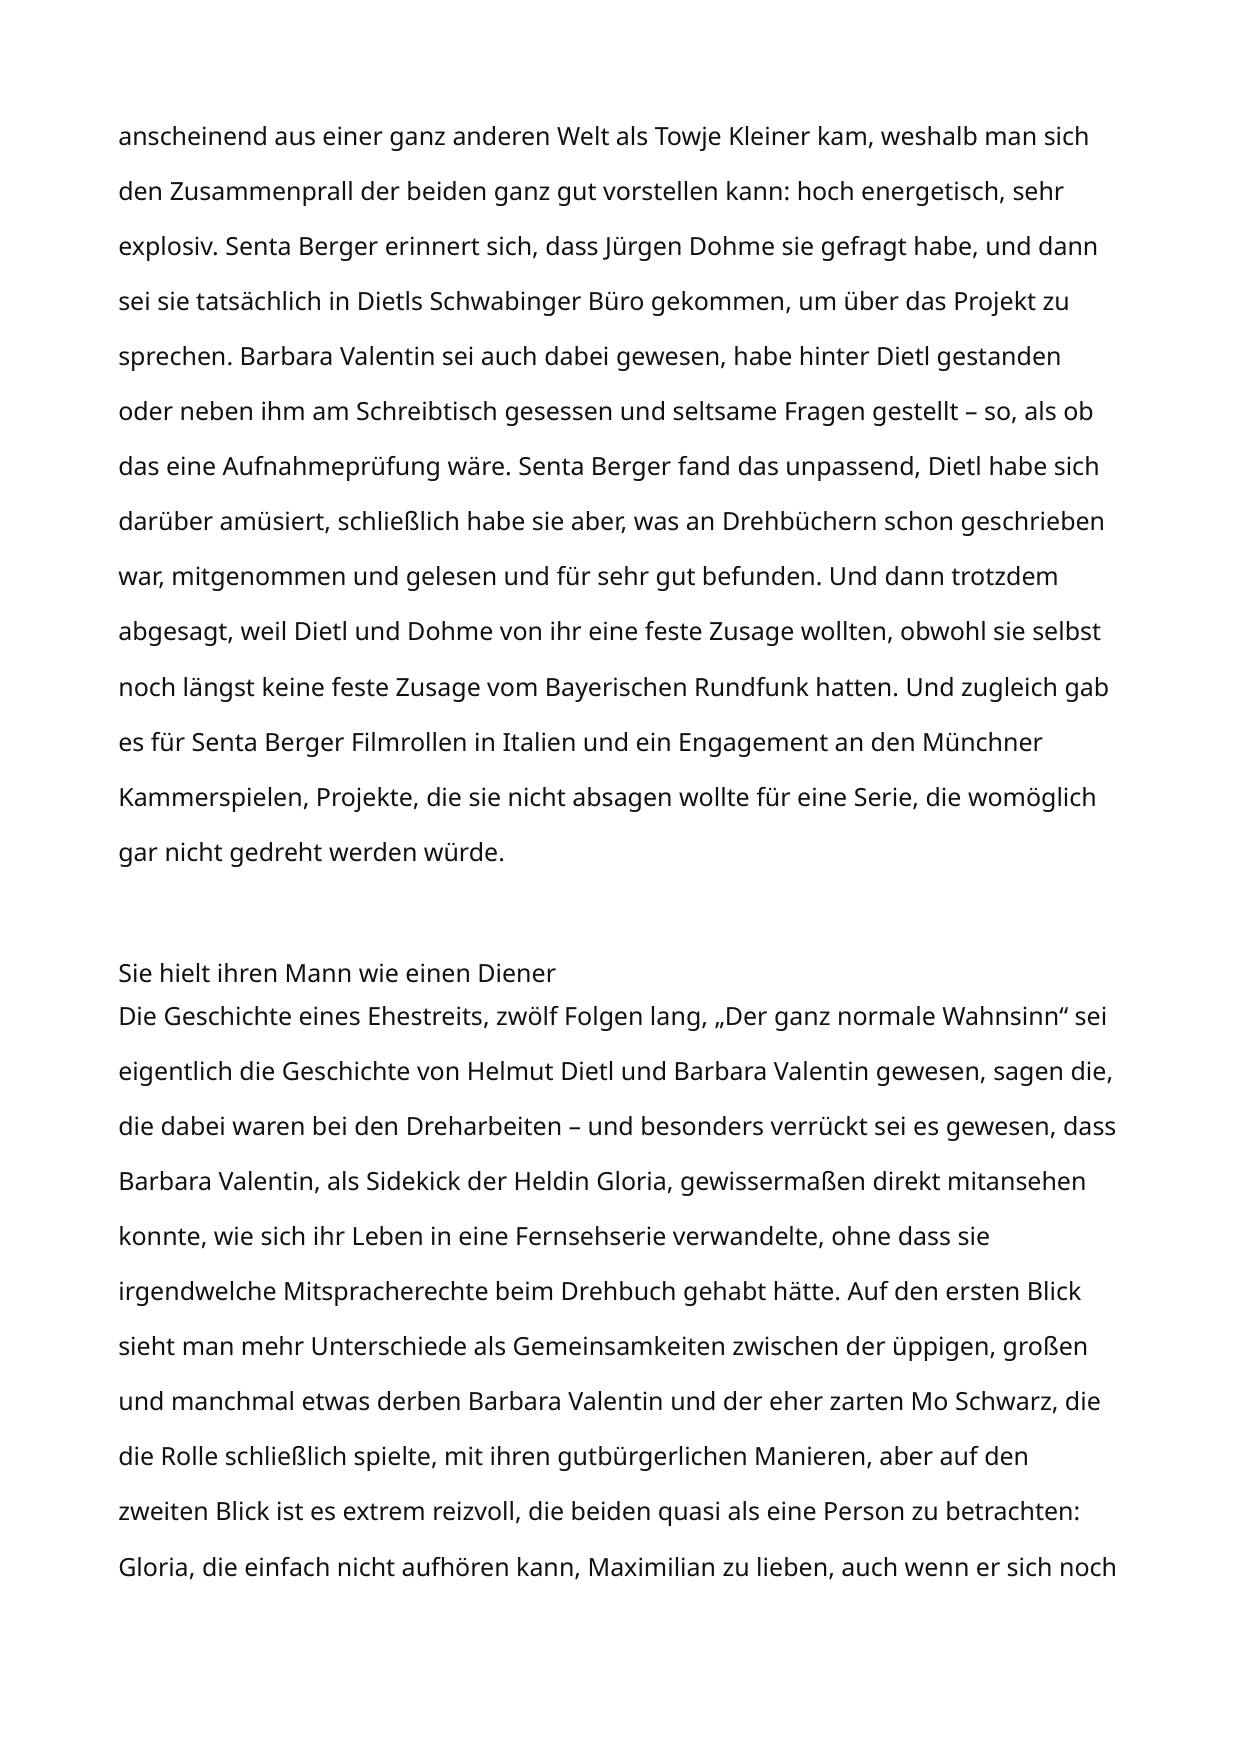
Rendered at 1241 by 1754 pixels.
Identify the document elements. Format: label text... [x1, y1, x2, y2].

text Die Geschichte eines Ehestreits, zwölf Folgen lang, „Der ganz normale Wahnsinn“ sei eigentlich die Geschichte von Helmut Dietl und Barbara Valentin gewesen, sagen die, die dabei waren bei den Dreharbeiten – und besonders verrückt sei es gewesen, dass Barbara Valentin, als Sidekick der Heldin Gloria, gewissermaßen direkt mitansehen konnte, wie sich ihr Leben in eine Fernsehserie verwandelte, ohne dass sie irgendwelche Mitspracherechte beim Drehbuch gehabt hätte. Auf den ersten Blick sieht man mehr Unterschiede als Gemeinsamkeiten zwischen der üppigen, großen und manchmal etwas derben Barbara Valentin und der eher zarten Mo Schwarz, die die Rolle schließlich spielte, mit ihren gutbürgerlichen Manieren, aber auf den zweiten Blick ist es extrem reizvoll, die beiden quasi als eine Person zu betrachten: Gloria, die einfach nicht aufhören kann, Maximilian zu lieben, auch wenn er sich noch [118, 998, 1122, 1583]
subtitle Sie hielt ihren Mann wie einen Diener [118, 956, 1122, 990]
text anscheinend aus einer ganz anderen Welt als Towje Kleiner kam, weshalb man sich den Zusammenprall der beiden ganz gut vorstellen kann: hoch energetisch, sehr explosiv. Senta Berger erinnert sich, dass Jürgen Dohme sie gefragt habe, und dann sei sie tatsächlich in Dietls Schwabinger Büro gekommen, um über das Projekt zu sprechen. Barbara Valentin sei auch dabei gewesen, habe hinter Dietl gestanden oder neben ihm am Schreibtisch gesessen und seltsame Fragen gestellt – so, als ob das eine Aufnahmeprüfung wäre. Senta Berger fand das unpassend, Dietl habe sich darüber amüsiert, schließlich habe sie aber, was an Drehbüchern schon geschrieben war, mitgenommen und gelesen und für sehr gut befunden. Und dann trotzdem abgesagt, weil Dietl und Dohme von ihr eine feste Zusage wollten, obwohl sie selbst noch längst keine feste Zusage vom Bayerischen Rundfunk hatten. Und zugleich gab es für Senta Berger Filmrollen in Italien und ein Engagement an den Münchner Kammerspielen, Projekte, die sie nicht absagen wollte für eine Serie, die womöglich gar nicht gedreht werden würde. [118, 118, 1122, 868]
